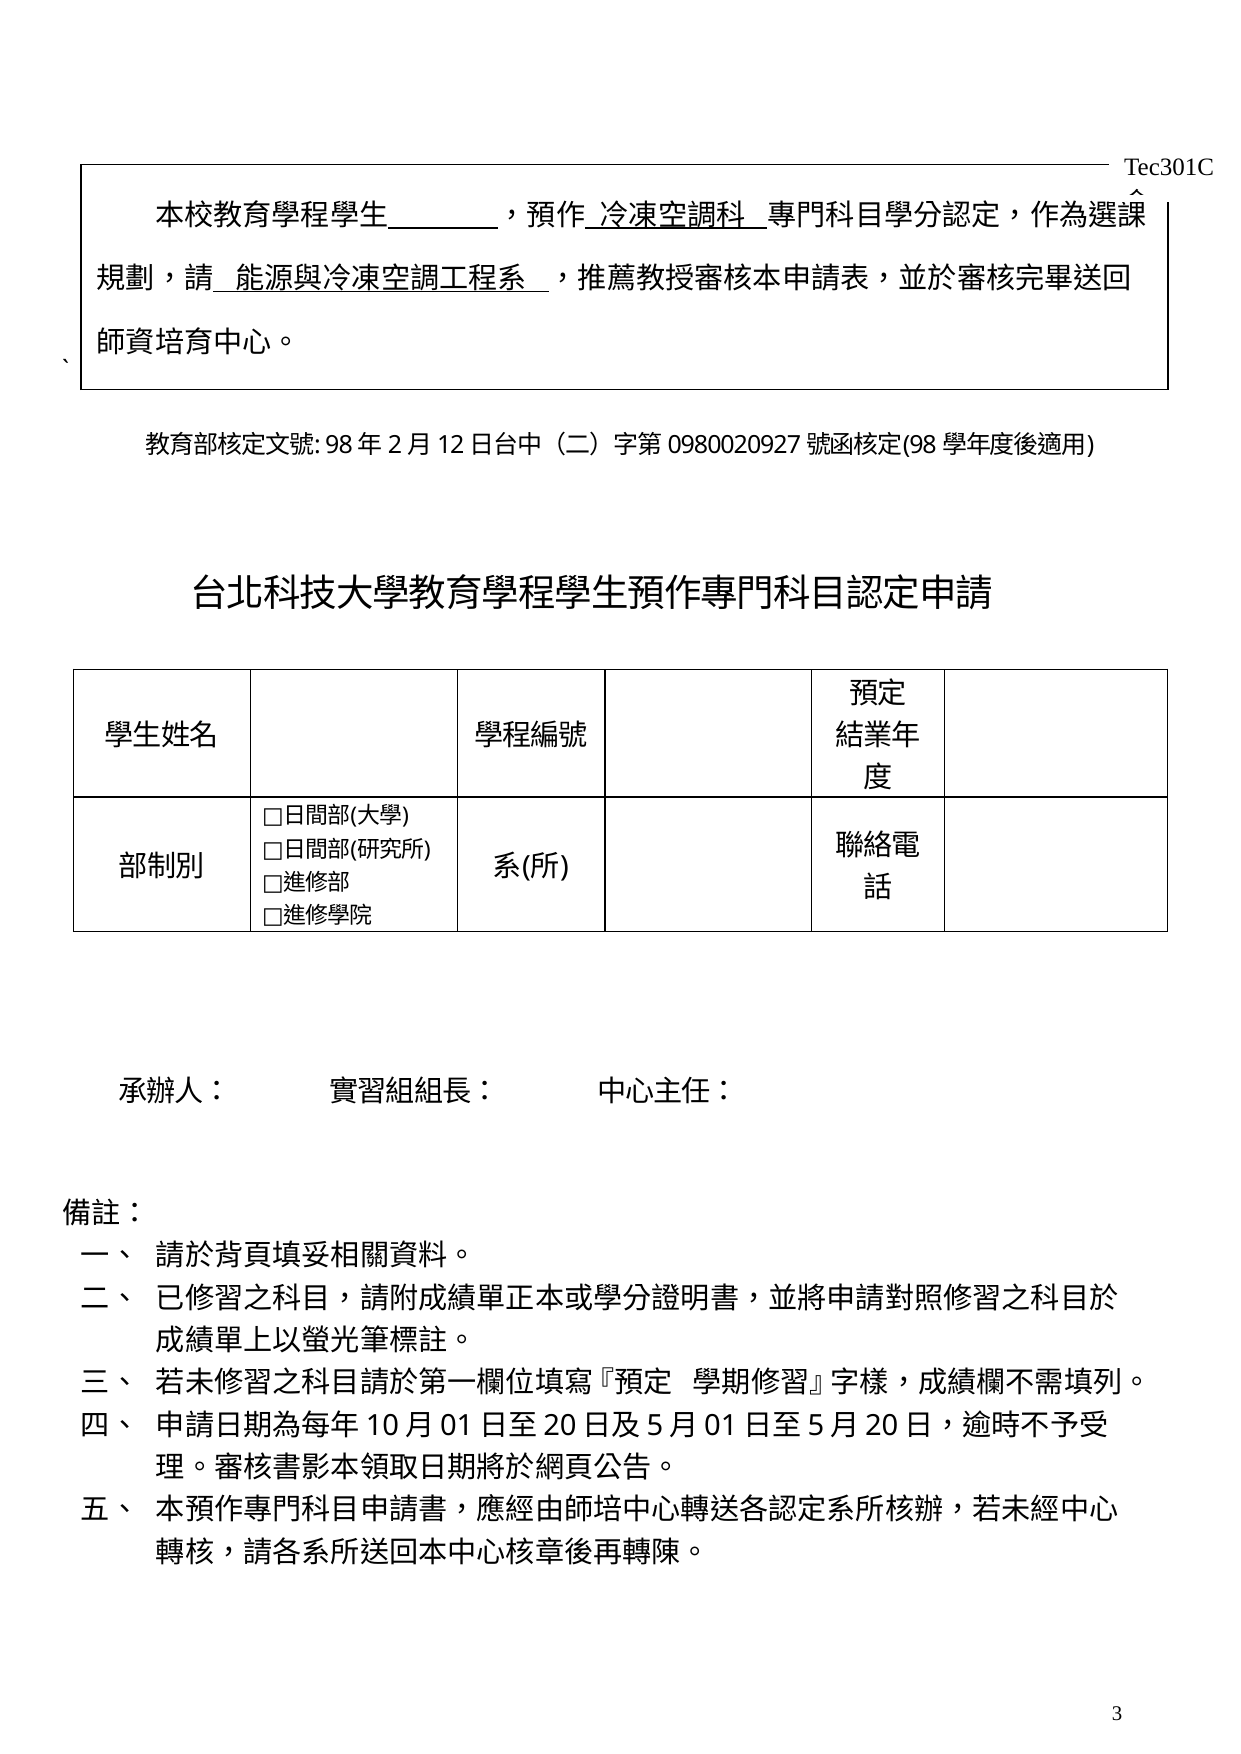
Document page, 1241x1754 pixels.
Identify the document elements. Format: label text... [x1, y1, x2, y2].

text 台北科技大學教育學程學生預作專門科目認定申請 [62, 563, 1122, 617]
table_header 預定 結業年度 [812, 670, 944, 796]
text 教育部核定文號: 98年2月12日台中（二）字第0980020927號函核定(98學年度後適用) [118, 423, 1122, 461]
table_header [606, 670, 811, 796]
text 備註： [62, 1190, 1122, 1232]
list 本預作專門科目申請書，應經由師培中心轉送各認定系所核辦，若未經中心轉核，請各系所送回本中心核章後再轉陳。 [81, 1486, 1122, 1570]
table_cell 部制別 [74, 798, 250, 931]
table_header 學程編號 [458, 670, 604, 796]
table_cell [945, 798, 1167, 931]
list 若未修習之科目請於第一欄位填寫『預定 學期修習』字樣，成績欄不需填列。 [81, 1359, 1122, 1401]
text ` [62, 352, 80, 386]
table_header 學生姓名 [74, 670, 250, 796]
list 申請日期為每年10月01日至20日及5月01日至5月20日，逾時不予受理。審核書影本領取日期將於網頁公告。 [81, 1401, 1122, 1486]
table_cell □日間部(大學) □日間部(研究所) □進修部 □進修學院 [251, 798, 457, 931]
table_cell 聯絡電話 [812, 798, 944, 931]
text 承辦人： 實習組組長： 中心主任： [118, 1068, 1122, 1110]
table_header [945, 670, 1167, 796]
table_cell [606, 798, 811, 931]
table_header [251, 670, 457, 796]
text 本校教育學程學生 ，預作 冷凍空調科 專門科目學分認定，作為選課規劃，請 能源與冷凍空調工程系 ，推薦教授審核本申請表，並於審核完畢送回師資培育中心。 [96, 192, 1152, 361]
list 已修習之科目，請附成績單正本或學分證明書，並將申請對照修習之科目於成績單上以螢光筆標註。 [81, 1274, 1122, 1359]
table_cell 系(所) [458, 798, 604, 931]
text Tec301C金 [1124, 153, 1225, 194]
list 請於背頁填妥相關資料。 [81, 1232, 1122, 1274]
